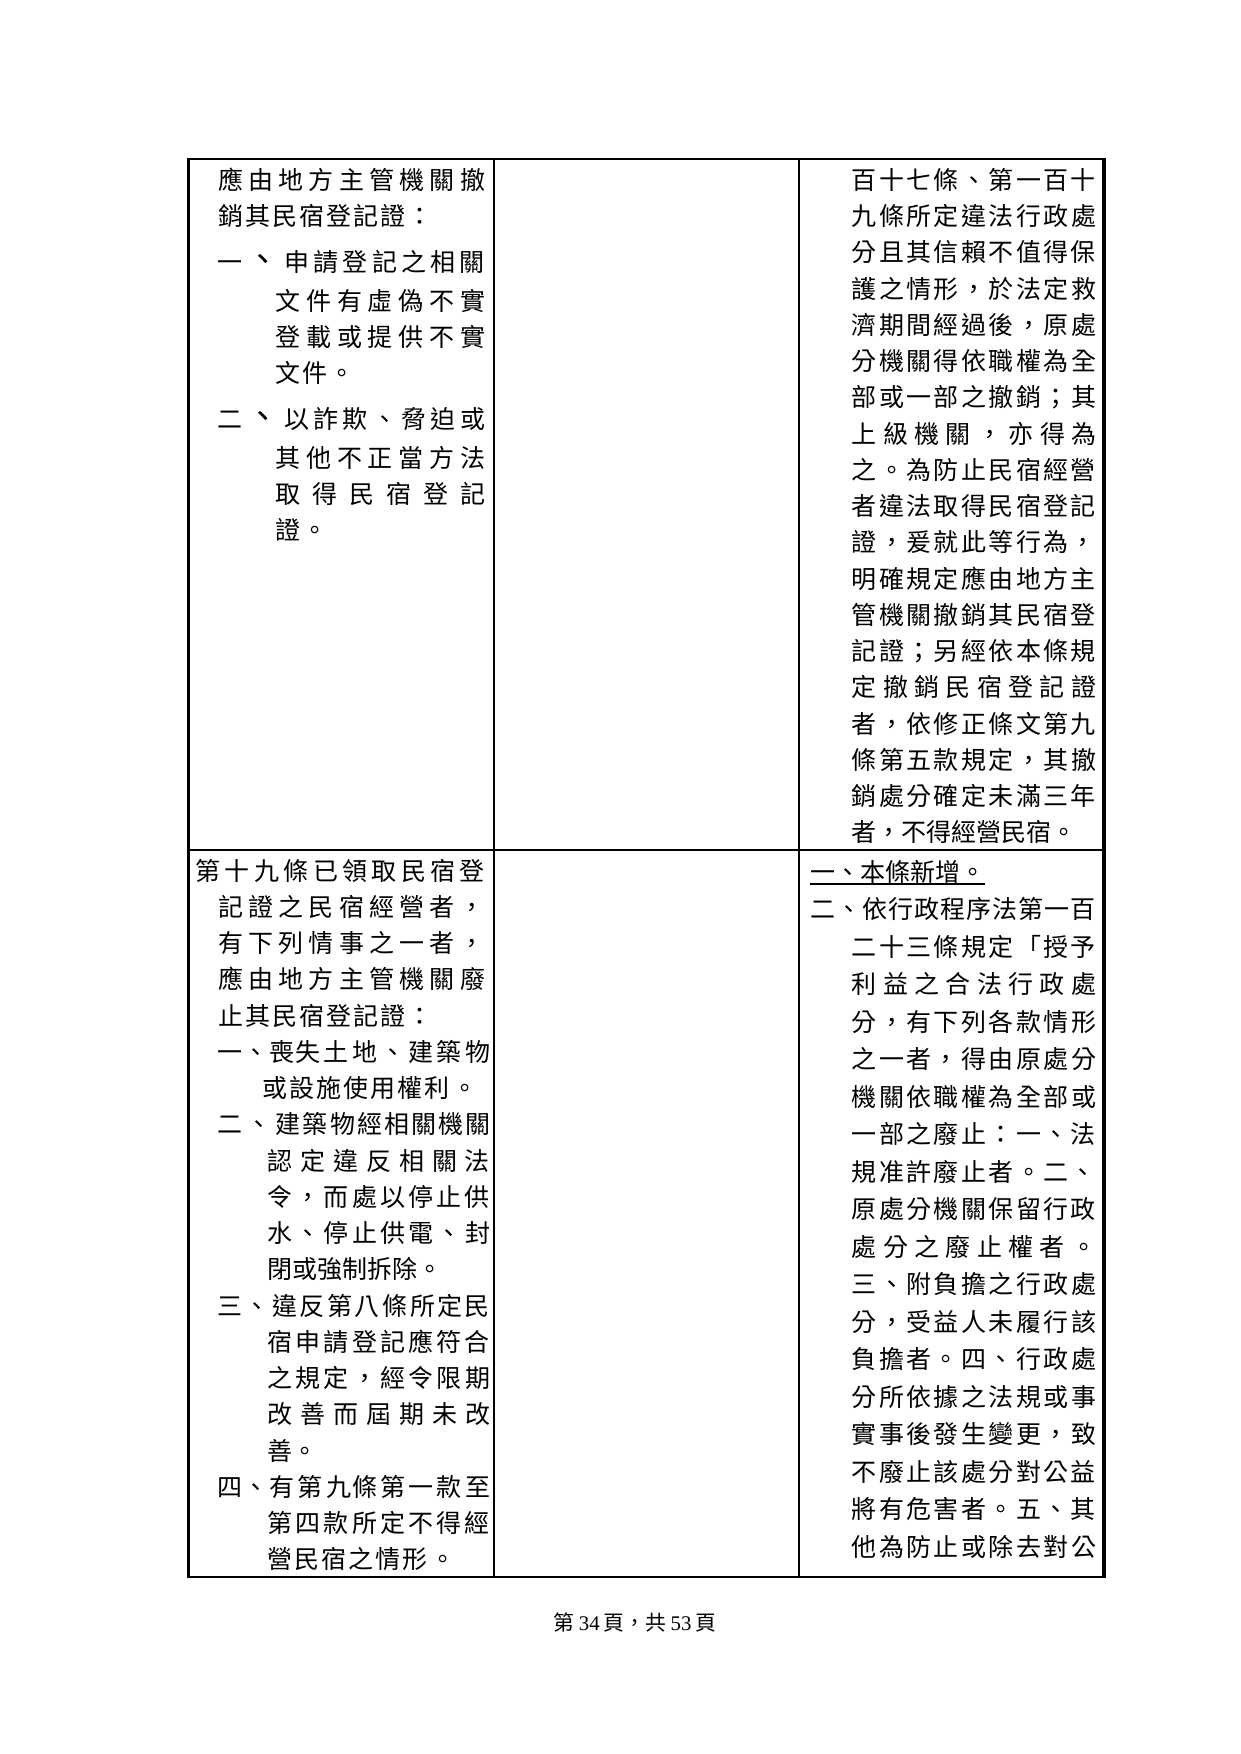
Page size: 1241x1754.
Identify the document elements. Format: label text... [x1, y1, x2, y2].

table_cell 應由地方主管機關撤銷其民宿登記證： 一、申請登記之相關文件有虛偽不實登載或提供不實文件。 二、以詐欺、脅迫或其他不正當方法取得民宿登記證。 [190, 160, 493, 849]
table_cell 一、本條新增。 二、依行政程序法第一百二十三條規定「授予利益之合法行政處分，有下列各款情形之一者，得由原處分機關依職權為全部或一部之廢止：一、法規准許廢止者。二、原處分機關保留行政處分之廢止權者。三、附負擔之行政處分，受益人未履行該負擔者。四、行政處分所依據之法規或事實事後發生變更，致不廢止該處分對公益 將有危害者。五、其他為防止或除去對公 [800, 851, 1102, 1576]
table_cell [495, 160, 798, 849]
table_cell 第十九條已領取民宿登記證之民宿經營者，有下列情事之一者，應由地方主管機關廢止其民宿登記證： 一、喪失土地、建築物或設施使用權利。 二、建築物經相關機關認定違反相關法令，而處以停止供水、停止供電、封閉或強制拆除。 三、違反第八條所定民宿申請登記應符合之規定，經令限期改善而屆期未改善。 四、有第九條第一款至第四款所定不得經營民宿之情形。 [190, 851, 493, 1576]
table_cell [495, 851, 798, 1576]
table_cell 百十七條、第一百十九條所定違法行政處分且其信賴不值得保護之情形，於法定救濟期間經過後，原處分機關得依職權為全部或一部之撤銷；其上級機關，亦得為之。為防止民宿經營者違法取得民宿登記證，爰就此等行為，明確規定應由地方主管機關撤銷其民宿登記證；另經依本條規定撤銷民宿登記證者，依修正條文第九條第五款規定，其撤銷處分確定未滿三年者，不得經營民宿。 [800, 160, 1102, 849]
